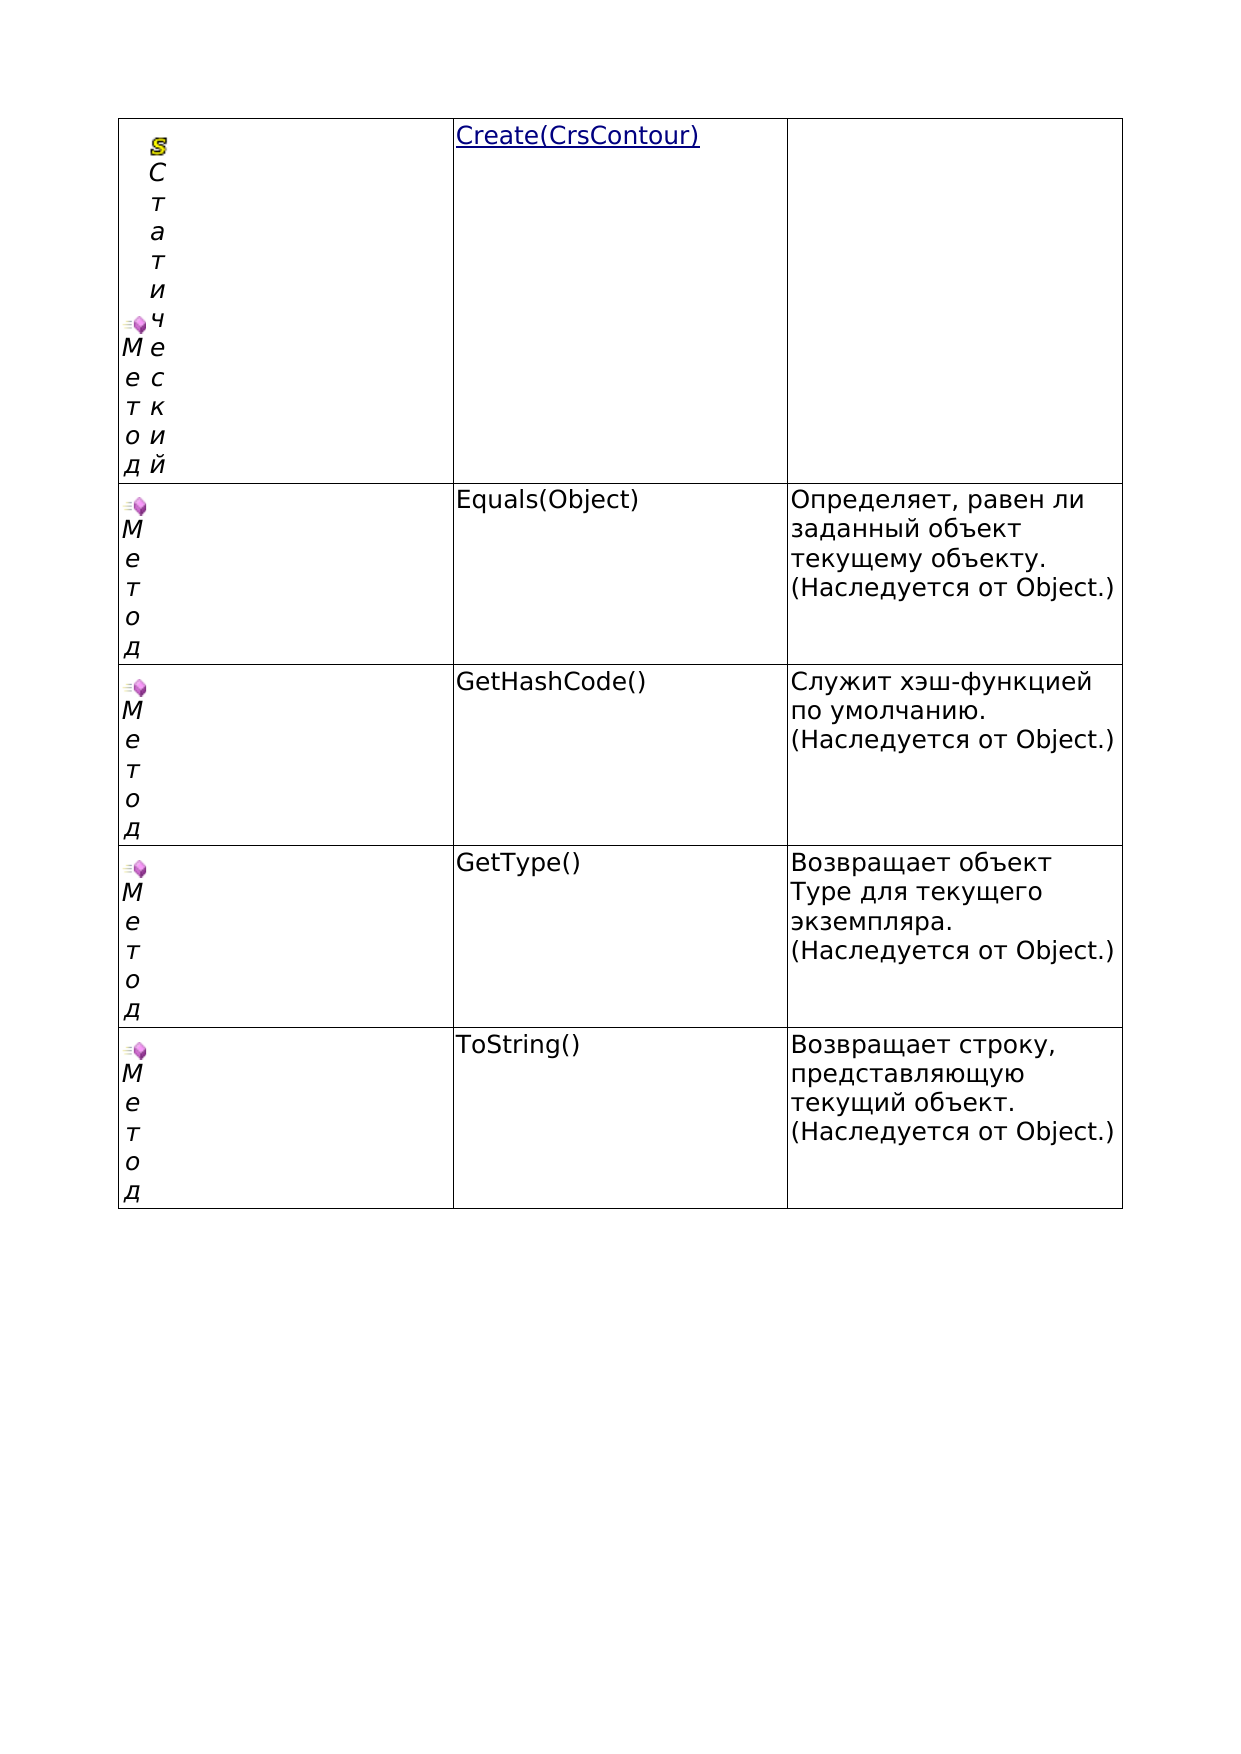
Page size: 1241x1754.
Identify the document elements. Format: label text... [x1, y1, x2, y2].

picture [121, 316, 146, 334]
table_cell [119, 484, 453, 664]
table_cell [119, 665, 453, 845]
picture [121, 860, 147, 878]
table_cell Служит хэш-функцией по умолчанию. (Наследуется от Object.) [788, 665, 1122, 845]
table_cell [119, 119, 453, 482]
table_cell Equals(Object) [454, 484, 787, 664]
picture [121, 1042, 147, 1060]
picture [121, 679, 147, 697]
table_cell ToString() [454, 1028, 787, 1208]
table_cell Возвращает объект Type для текущего экземпляра. (Наследуется от Object.) [788, 846, 1122, 1027]
table_cell GetType() [454, 846, 787, 1027]
table_cell Create(CrsContour) [454, 119, 787, 482]
table_cell GetHashCode() [454, 665, 787, 845]
table_cell [119, 1028, 453, 1208]
picture [146, 133, 172, 159]
picture [121, 497, 147, 516]
table_cell [788, 119, 1122, 482]
table_cell Возвращает строку, представляющую текущий объект. (Наследуется от Object.) [788, 1028, 1122, 1208]
table_cell Определяет, равен ли заданный объект текущему объекту. (Наследуется от Object.) [788, 484, 1122, 664]
table_cell [119, 846, 453, 1027]
